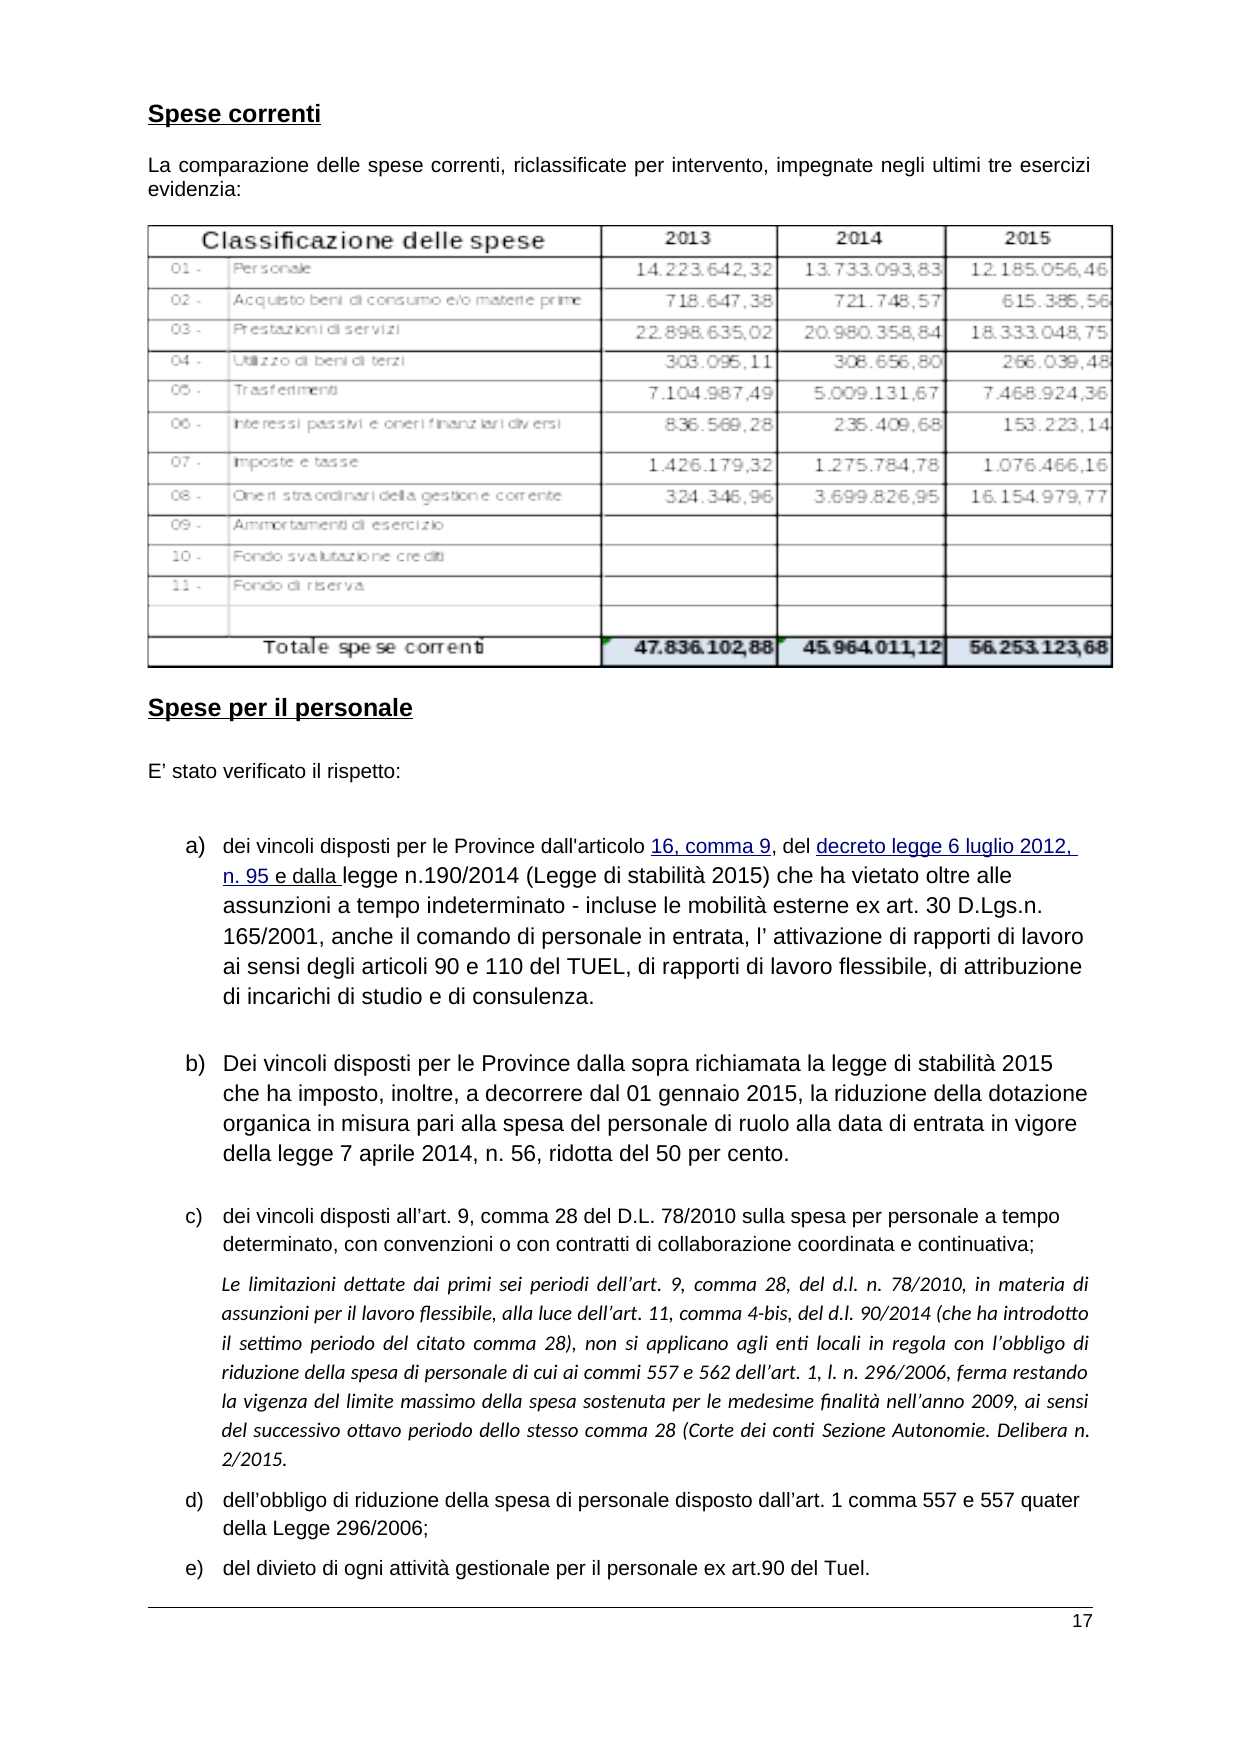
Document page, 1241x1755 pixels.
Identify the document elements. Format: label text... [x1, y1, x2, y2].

list dei vincoli disposti per le Province dall'articolo 16, comma 9, del decreto legge 6 luglio 2012, n. 95 e dalla legge n.190/2014 (Legge di stabilità 2015) che ha vietato oltre alle assunzioni a tempo indeterminato - incluse le mobilità esterne ex art. 30 D.Lgs.n. 165/2001, anche il comando di personale in entrata, l’ attivazione di rapporti di lavoro ai sensi degli articoli 90 e 110 del TUEL, di rapporti di lavoro flessibile, di attribuzione di incarichi di studio e di consulenza. [185, 832, 1093, 1009]
text Le limitazioni dettate dai primi sei periodi dell’art. 9, comma 28, del d.l. n. 78/2010, in materia di assunzioni per il lavoro flessibile, alla luce dell’art. 11, comma 4-bis, del d.l. 90/2014 (che ha introdotto il settimo periodo del citato comma 28), non si applicano agli enti locali in regola con l’obbligo di riduzione della spesa di personale di cui ai commi 557 e 562 dell’art. 1, l. n. 296/2006, ferma restando la vigenza del limite massimo della spesa sostenuta per le medesime finalità nell’anno 2009, ai sensi del successivo ottavo periodo dello stesso comma 28 (Corte dei conti Sezione Autonomie. Delibera n. 2/2015. [221, 1271, 1093, 1472]
text La comparazione delle spese correnti, riclassificate per intervento, impegnate negli ultimi tre esercizi evidenzia: [148, 153, 1093, 201]
list del divieto di ogni attività gestionale per il personale ex art.90 del Tuel. [185, 1556, 1093, 1579]
subtitle Spese correnti [148, 99, 1093, 128]
list dei vincoli disposti all’art. 9, comma 28 del D.L. 78/2010 sulla spesa per personale a tempo determinato, con convenzioni o con contratti di collaborazione coordinata e continuativa; [185, 1204, 1093, 1255]
text E’ stato verificato il rispetto: [148, 759, 1093, 783]
text Spese per il personale [148, 693, 1093, 722]
list Dei vincoli disposti per le Province dalla sopra richiamata la legge di stabilità 2015 che ha imposto, inoltre, a decorrere dal 01 gennaio 2015, la riduzione della dotazione organica in misura pari alla spesa del personale di ruolo alla data di entrata in vigore della legge 7 aprile 2014, n. 56, ridotta del 50 per cento. [185, 1050, 1093, 1167]
list dell’obbligo di riduzione della spesa di personale disposto dall’art. 1 comma 557 e 557 quater della Legge 296/2006; [185, 1488, 1093, 1539]
